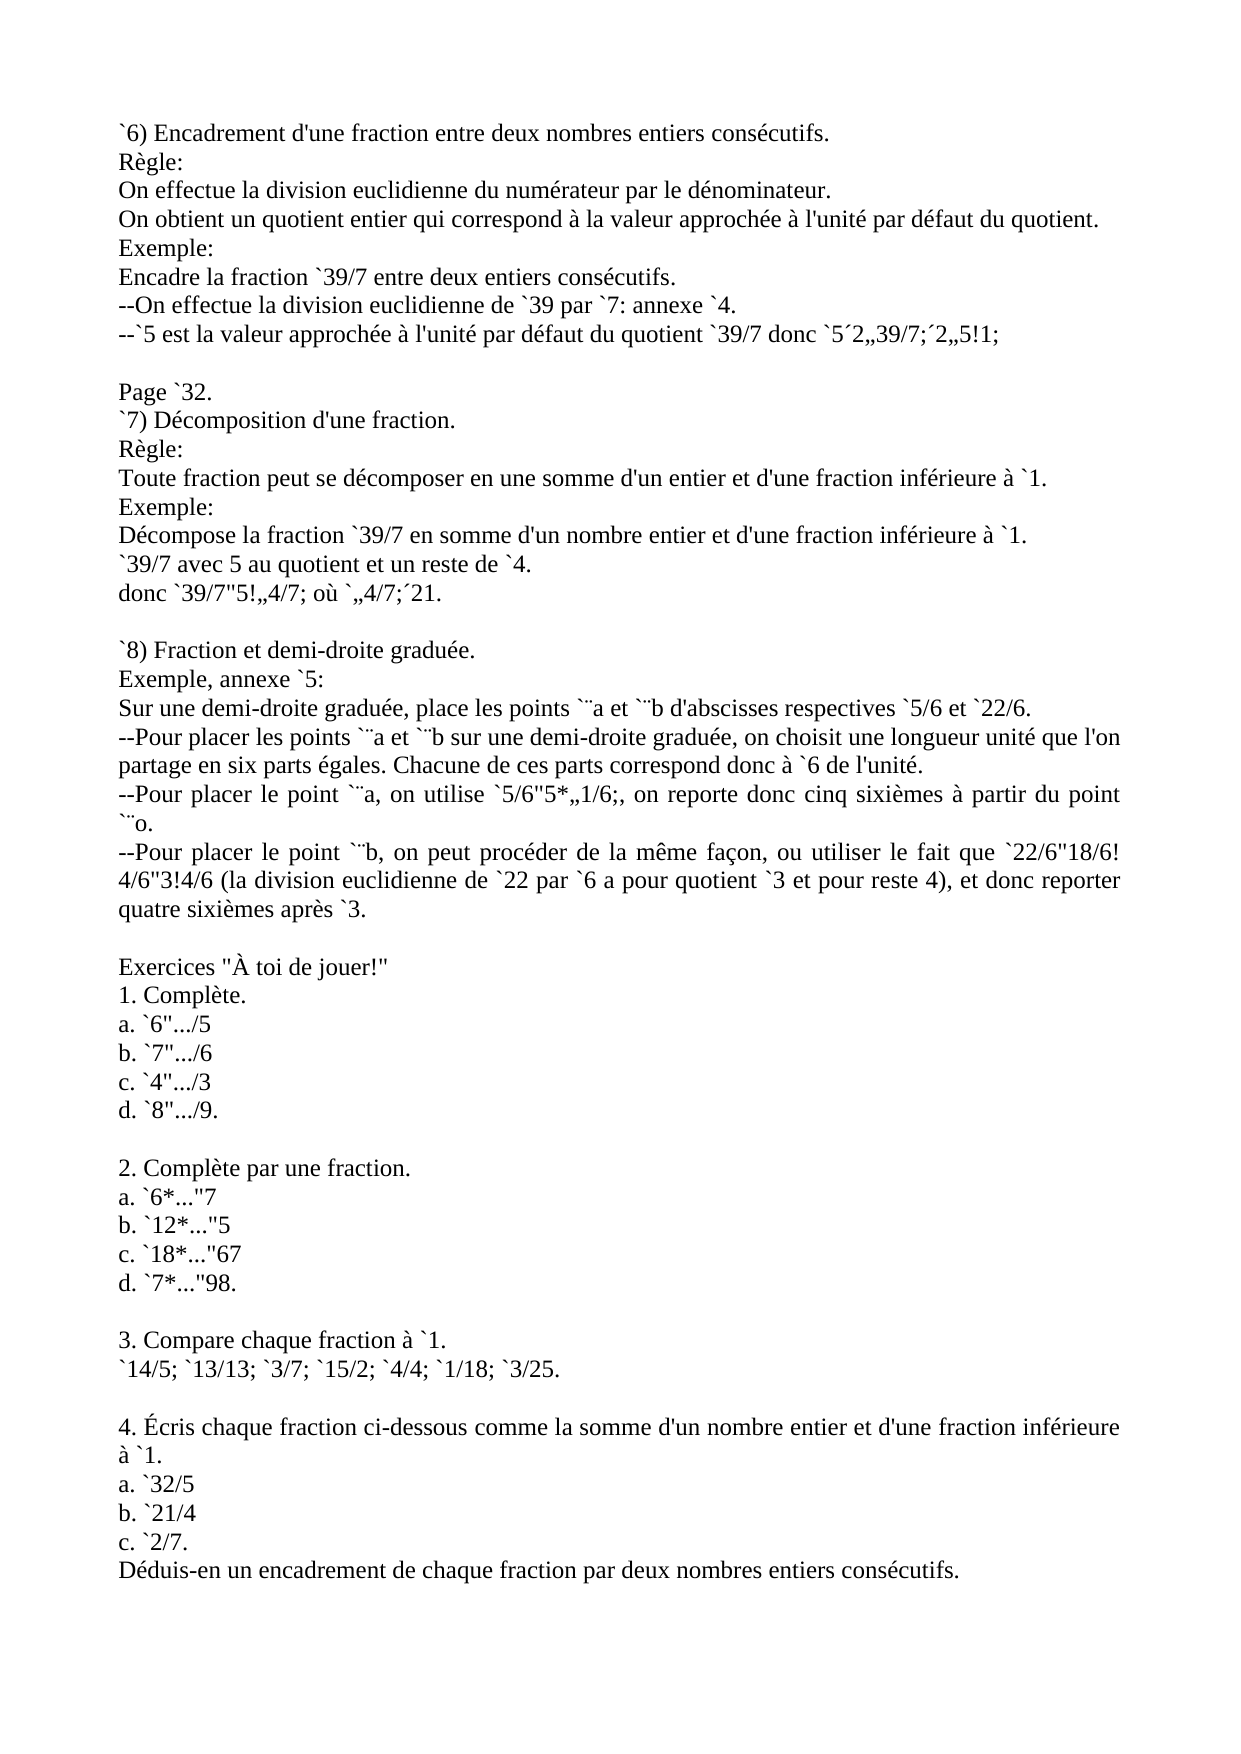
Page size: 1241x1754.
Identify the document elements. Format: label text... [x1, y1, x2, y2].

text On obtient un quotient entier qui correspond à la valeur approchée à l'unité par défaut du quotient. [118, 204, 1122, 233]
text Toute fraction peut se décomposer en une somme d'un entier et d'une fraction inférieure à `1. [118, 463, 1122, 492]
text --`5 est la valeur approchée à l'unité par défaut du quotient `39/7 donc `5´2„39/7;´2„5!1; [118, 319, 1122, 348]
text Encadre la fraction `39/7 entre deux entiers consécutifs. [118, 262, 1122, 291]
text b. `21/4 [118, 1498, 1122, 1527]
text Décompose la fraction `39/7 en somme d'un nombre entier et d'une fraction inférieure à `1. [118, 521, 1122, 549]
text donc `39/7"5!„4/7; où `„4/7;´21. [118, 578, 1122, 607]
text Exemple: [118, 233, 1122, 262]
text Règle: [118, 434, 1122, 463]
text d. `7*..."98. [118, 1268, 1122, 1297]
text On effectue la division euclidienne du numérateur par le dénominateur. [118, 176, 1122, 204]
text c. `18*..."67 [118, 1239, 1122, 1268]
text Règle: [118, 147, 1122, 176]
text a. `6*..."7 [118, 1182, 1122, 1211]
text 3. Compare chaque fraction à `1. [118, 1326, 1122, 1354]
text --Pour placer le point `¨a, on utilise `5/6"5*„1/6;, on reporte donc cinq sixièmes à partir du point `¨o. [118, 779, 1122, 837]
text Sur une demi-droite graduée, place les points `¨a et `¨b d'abscisses respectives `5/6 et `22/6. [118, 693, 1122, 722]
text a. `32/5 [118, 1469, 1122, 1498]
text d. `8".../9. [118, 1096, 1122, 1124]
text `39/7 avec 5 au quotient et un reste de `4. [118, 549, 1122, 578]
text a. `6".../5 [118, 1009, 1122, 1038]
text 2. Complète par une fraction. [118, 1153, 1122, 1182]
text 1. Complète. [118, 981, 1122, 1009]
text Exercices "À toi de jouer!" [118, 952, 1122, 981]
text Exemple: [118, 492, 1122, 521]
text b. `12*..."5 [118, 1211, 1122, 1239]
text --Pour placer le point `¨b, on peut procéder de la même façon, ou utiliser le fait que `22/6"18/6!4/6"3!4/6 (la division euclidienne de `22 par `6 a pour quotient `3 et pour reste 4), et donc reporter quatre sixièmes après `3. [118, 837, 1122, 923]
text c. `4".../3 [118, 1067, 1122, 1096]
text `14/5; `13/13; `3/7; `15/2; `4/4; `1/18; `3/25. [118, 1354, 1122, 1383]
text --On effectue la division euclidienne de `39 par `7: annexe `4. [118, 291, 1122, 319]
text --Pour placer les points `¨a et `¨b sur une demi-droite graduée, on choisit une longueur unité que l'on partage en six parts égales. Chacune de ces parts correspond donc à `6 de l'unité. [118, 722, 1122, 779]
text Exemple, annexe `5: [118, 664, 1122, 693]
text c. `2/7. [118, 1527, 1122, 1556]
text 4. Écris chaque fraction ci-dessous comme la somme d'un nombre entier et d'une fraction inférieure à `1. [118, 1412, 1122, 1469]
text Page `32. [118, 377, 1122, 406]
text b. `7".../6 [118, 1038, 1122, 1067]
text `6) Encadrement d'une fraction entre deux nombres entiers consécutifs. [118, 118, 1122, 147]
text `7) Décomposition d'une fraction. [118, 406, 1122, 434]
text Déduis-en un encadrement de chaque fraction par deux nombres entiers consécutifs. [118, 1556, 1122, 1584]
text `8) Fraction et demi-droite graduée. [118, 636, 1122, 664]
